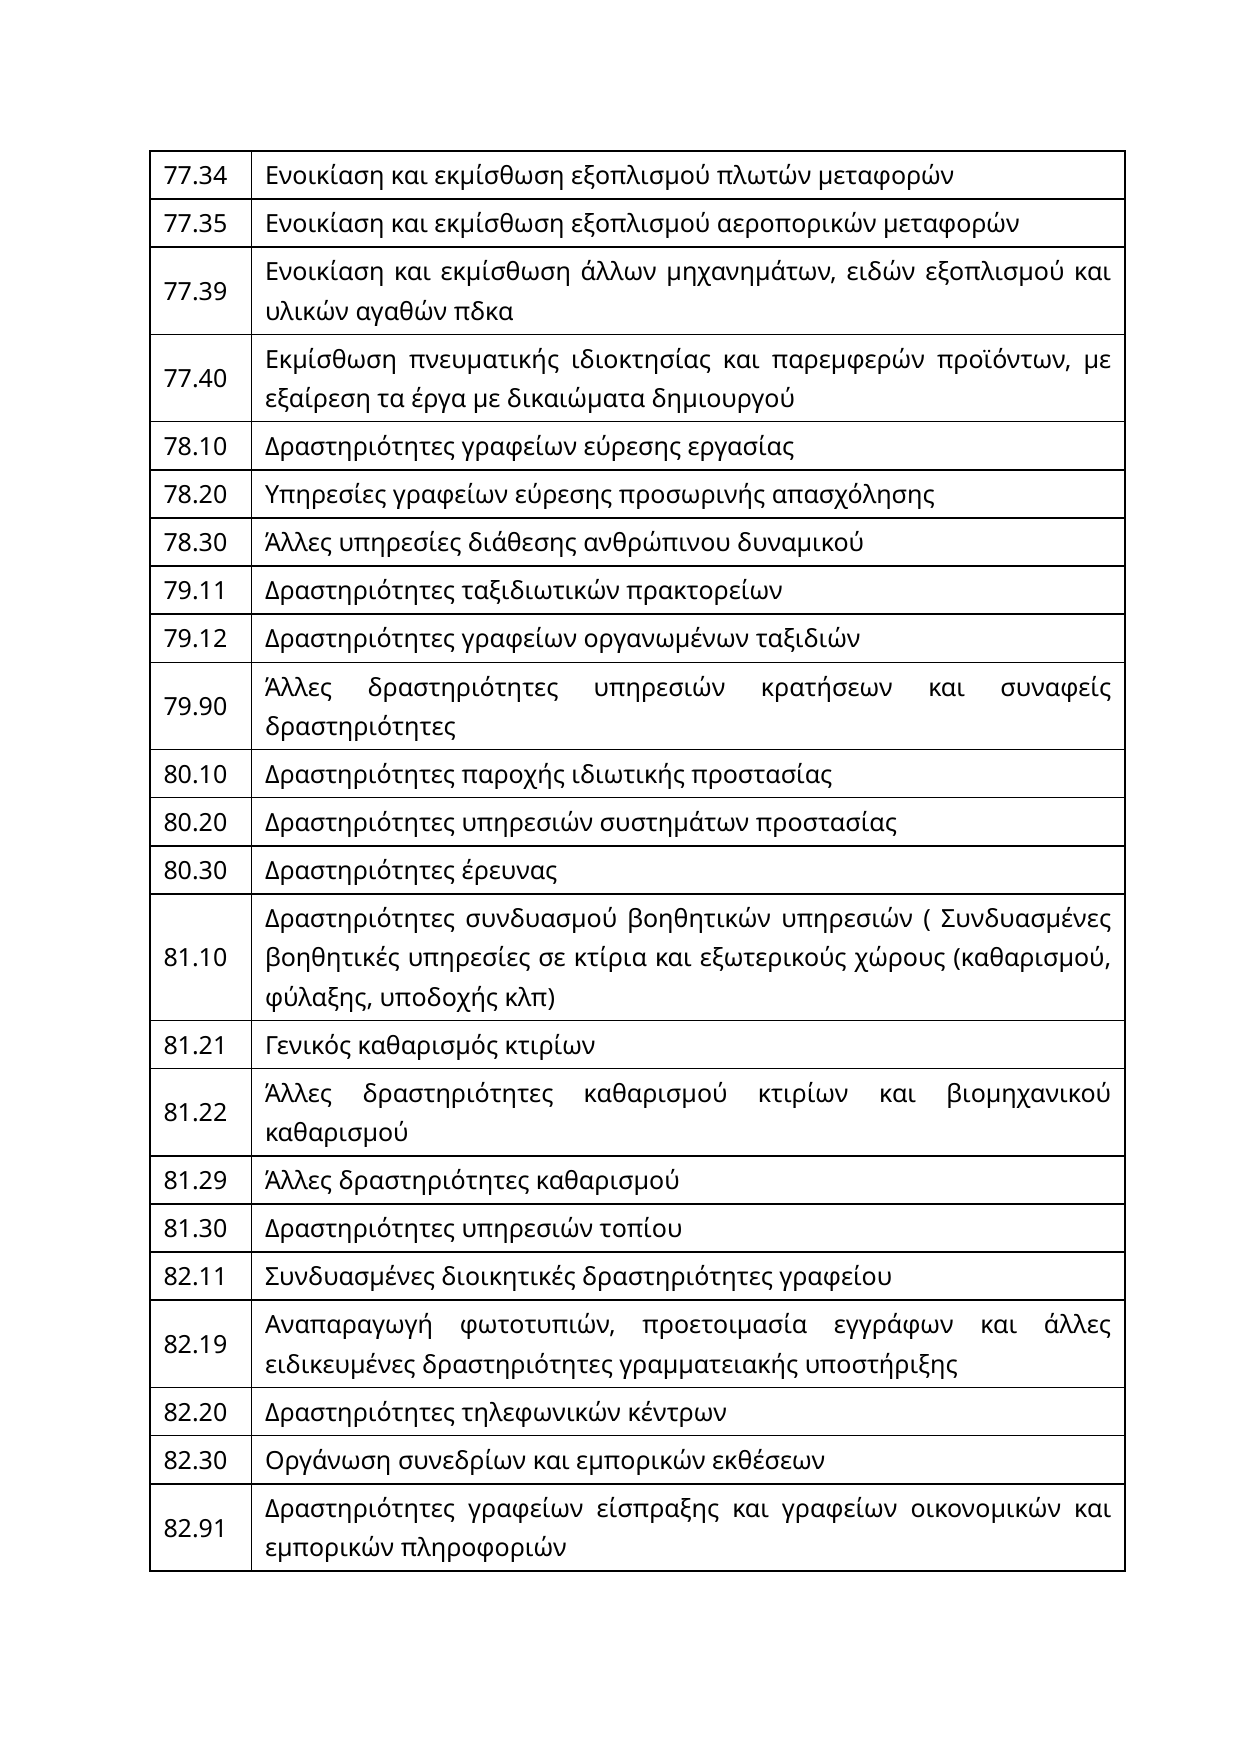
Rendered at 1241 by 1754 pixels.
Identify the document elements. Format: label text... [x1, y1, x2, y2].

table_cell Δραστηριότητες γραφείων είσπραξης και γραφείων οικονομικών και εμπορικών πληροφοριών [252, 1485, 1124, 1570]
table_cell 81.10 [151, 895, 251, 1019]
table_cell 78.20 [151, 471, 251, 517]
table_cell Αναπαραγωγή φωτοτυπιών, προετοιμασία εγγράφων και άλλες ειδικευμένες δραστηριότητες γραμματειακής υποστήριξης [252, 1301, 1124, 1387]
table_cell 77.39 [151, 248, 251, 333]
table_cell 82.30 [151, 1436, 251, 1483]
table_cell 81.30 [151, 1205, 251, 1251]
table_cell Άλλες δραστηριότητες καθαρισμού [252, 1157, 1124, 1203]
table_cell Δραστηριότητες έρευνας [252, 847, 1124, 893]
table_cell 78.30 [151, 519, 251, 565]
table_cell Εκμίσθωση πνευματικής ιδιοκτησίας και παρεμφερών προϊόντων, με εξαίρεση τα έργα με δικαιώματα δημιουργού [252, 335, 1124, 421]
table_cell 78.10 [151, 422, 251, 469]
table_cell 82.91 [151, 1485, 251, 1570]
table_cell Δραστηριότητες γραφείων οργανωμένων ταξιδιών [252, 615, 1124, 661]
table_cell 79.90 [151, 663, 251, 749]
table_cell Άλλες δραστηριότητες υπηρεσιών κρατήσεων και συναφείς δραστηριότητες [252, 663, 1124, 749]
table_cell 80.20 [151, 798, 251, 845]
table_cell Δραστηριότητες ταξιδιωτικών πρακτορείων [252, 567, 1124, 613]
table_cell Άλλες δραστηριότητες καθαρισμού κτιρίων και βιομηχανικού καθαρισμού [252, 1069, 1124, 1155]
table_cell 81.29 [151, 1157, 251, 1203]
table_cell 82.11 [151, 1253, 251, 1299]
table_cell Γενικός καθαρισμός κτιρίων [252, 1021, 1124, 1068]
table_cell Δραστηριότητες υπηρεσιών τοπίου [252, 1205, 1124, 1251]
table_cell 80.10 [151, 750, 251, 797]
table_cell 81.21 [151, 1021, 251, 1068]
table_cell Ενοικίαση και εκμίσθωση εξοπλισμού αεροπορικών μεταφορών [252, 200, 1124, 246]
table_cell Δραστηριότητες τηλεφωνικών κέντρων [252, 1388, 1124, 1435]
table_cell Συνδυασμένες διοικητικές δραστηριότητες γραφείου [252, 1253, 1124, 1299]
table_cell Υπηρεσίες γραφείων εύρεσης προσωρινής απασχόλησης [252, 471, 1124, 517]
table_cell Οργάνωση συνεδρίων και εμπορικών εκθέσεων [252, 1436, 1124, 1483]
table_cell 77.40 [151, 335, 251, 421]
table_cell Ενοικίαση και εκμίσθωση εξοπλισμού πλωτών μεταφορών [252, 152, 1124, 198]
table_cell Δραστηριότητες υπηρεσιών συστημάτων προστασίας [252, 798, 1124, 845]
table_cell 81.22 [151, 1069, 251, 1155]
table_cell Δραστηριότητες συνδυασμού βοηθητικών υπηρεσιών ( Συνδυασμένες βοηθητικές υπηρεσίες σε κτίρια και εξωτερικούς χώρους (καθαρισμού, φύλαξης, υποδοχής κλπ) [252, 895, 1124, 1019]
table_cell 79.11 [151, 567, 251, 613]
table_cell Ενοικίαση και εκμίσθωση άλλων μηχανημάτων, ειδών εξοπλισμού και υλικών αγαθών πδκα [252, 248, 1124, 333]
table_cell 79.12 [151, 615, 251, 661]
table_cell 82.19 [151, 1301, 251, 1387]
table_cell 77.34 [151, 152, 251, 198]
table_cell 80.30 [151, 847, 251, 893]
table_cell 77.35 [151, 200, 251, 246]
table_cell Δραστηριότητες γραφείων εύρεσης εργασίας [252, 422, 1124, 469]
table_cell Δραστηριότητες παροχής ιδιωτικής προστασίας [252, 750, 1124, 797]
table_cell Άλλες υπηρεσίες διάθεσης ανθρώπινου δυναμικού [252, 519, 1124, 565]
table_cell 82.20 [151, 1388, 251, 1435]
